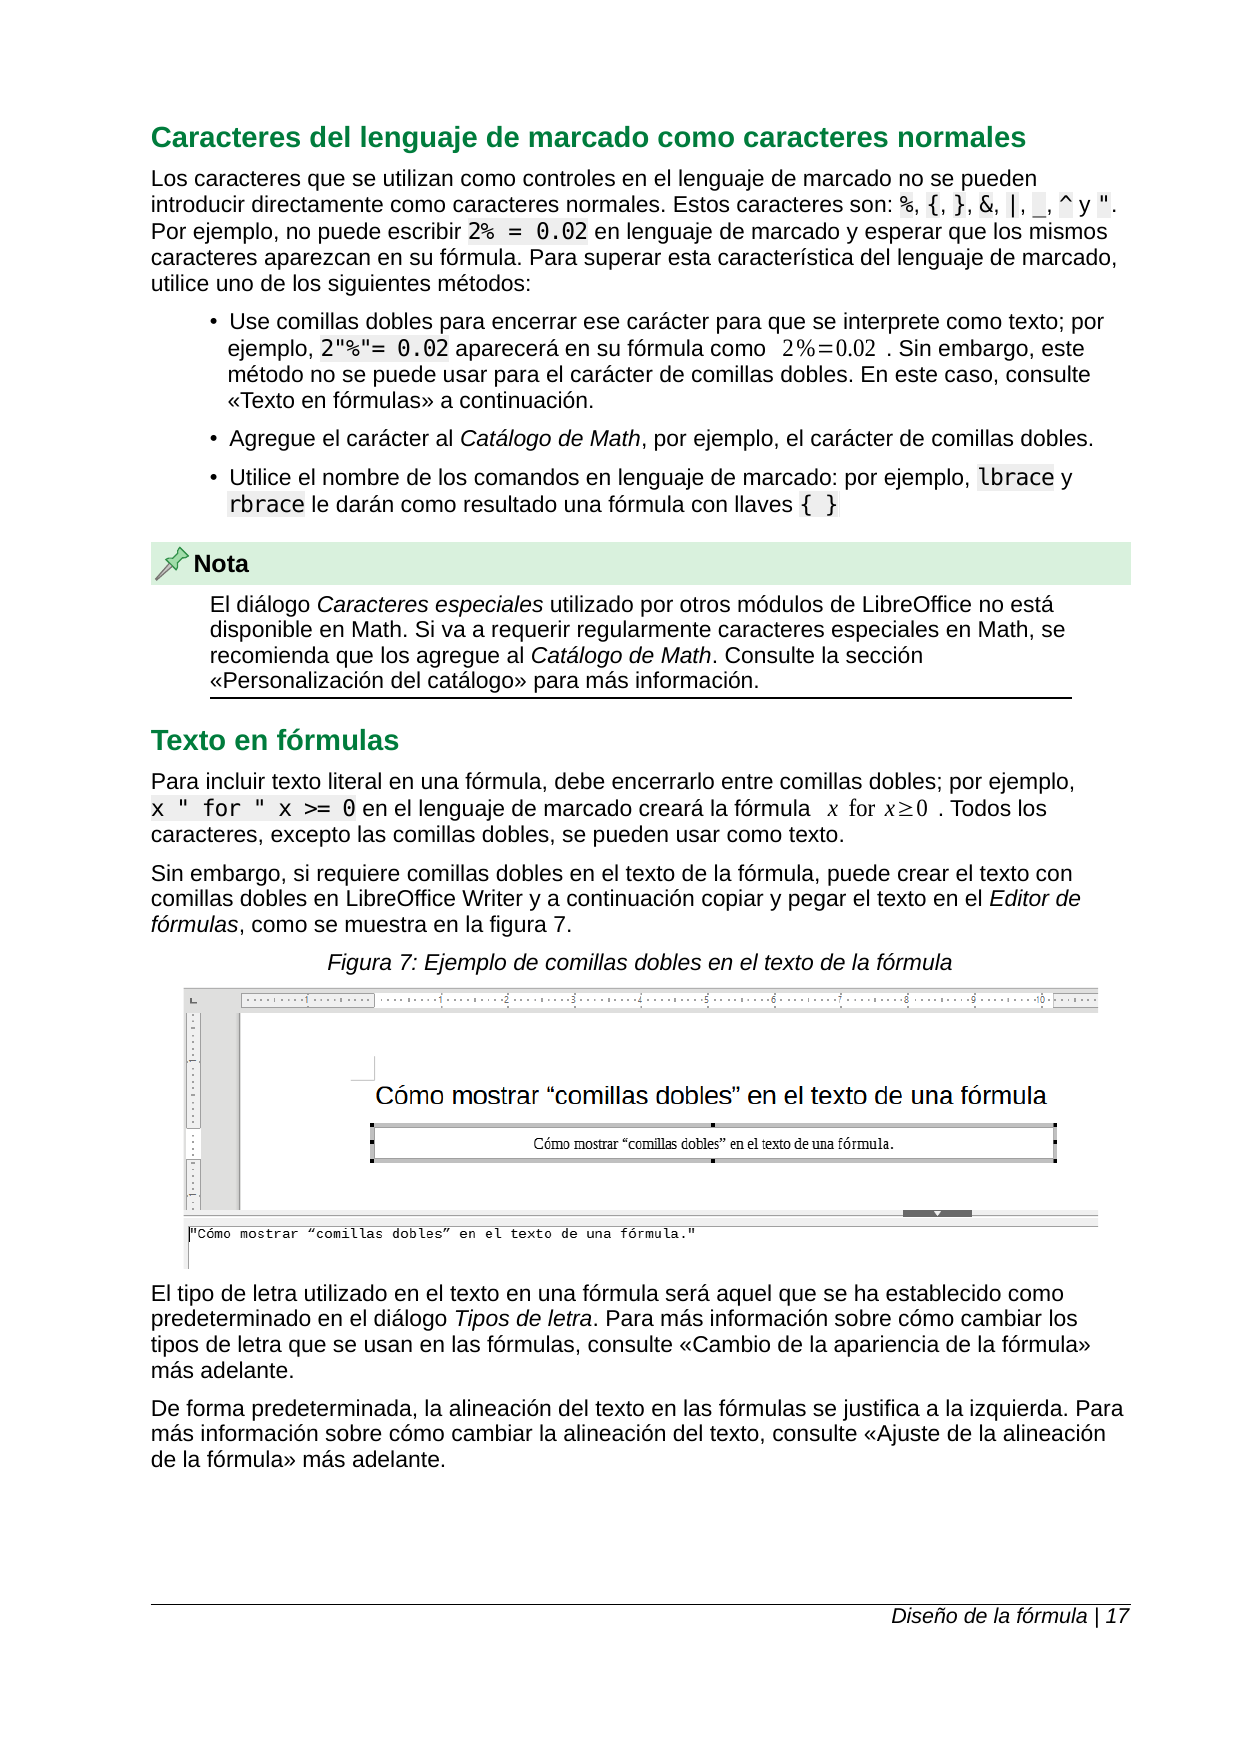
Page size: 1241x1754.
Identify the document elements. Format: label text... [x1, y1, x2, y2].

list Utilice el nombre de los comandos en lenguaje de marcado: por ejemplo, lbrace y rbrace le darán como resultado una fórmula con llaves { } [209, 464, 1131, 517]
text Sin embargo, si requiere comillas dobles en el texto de la fórmula, puede crear el texto con comillas dobles en LibreOffice Writer y a continuación copiar y pegar el texto en el Editor de fórmulas, como se muestra en la figura 7. [151, 860, 1131, 937]
text De forma predeterminada, la alineación del texto en las fórmulas se justifica a la izquierda. Para más información sobre cómo cambiar la alineación del texto, consulte «Ajuste de la alineación de la fórmula» más adelante. [151, 1396, 1131, 1472]
text Figura 7: Ejemplo de comillas dobles en el texto de la fórmula [183, 949, 1098, 975]
subtitle Caracteres del lenguaje de marcado como caracteres normales [151, 121, 1131, 154]
list Agregue el carácter al Catálogo de Math, por ejemplo, el carácter de comillas dobles. [209, 426, 1131, 452]
subtitle Texto en fórmulas [151, 724, 1131, 756]
text El tipo de letra utilizado en el texto en una fórmula será aquel que se ha establecido como predeterminado en el diálogo Tipos de letra. Para más información sobre cómo cambiar los tipos de letra que se usan en las fórmulas, consulte «Cambio de la apariencia de la fórmula» más adelante. [151, 1281, 1131, 1383]
list Los caracteres que se utilizan como controles en el lenguaje de marcado no se pueden introducir directamente como caracteres normales. Estos caracteres son: %, {, }, &, |, _, ^ y ". Por ejemplo, no puede escribir 2% = 0.02 en lenguaje de marcado y esperar que los mismos caracteres aparezcan en su fórmula. Para superar esta característica del lenguaje de marcado, utilice uno de los siguientes métodos: [151, 166, 1131, 296]
picture [183, 987, 1099, 1269]
text El diálogo Caracteres especiales utilizado por otros módulos de LibreOffice no está disponible en Math. Si va a requerir regularmente caracteres especiales en Math, se recomienda que los agregue al Catálogo de Math. Consulte la sección «Personalización del catálogo» para más información. [209, 591, 1072, 699]
subtitle Nota [151, 542, 1131, 585]
list Use comillas dobles para encerrar ese carácter para que se interprete como texto; por ejemplo, 2"%"= 0.02 aparecerá en su fórmula como . Sin embargo, este método no se puede usar para el carácter de comillas dobles. En este caso, consulte «Texto en fórmulas» a continuación. [209, 309, 1131, 413]
text Para incluir texto literal en una fórmula, debe encerrarlo entre comillas dobles; por ejemplo, x " for " x >= 0 en el lenguaje de marcado creará la fórmula . Todos los caracteres, excepto las comillas dobles, se pueden usar como texto. [151, 769, 1131, 848]
